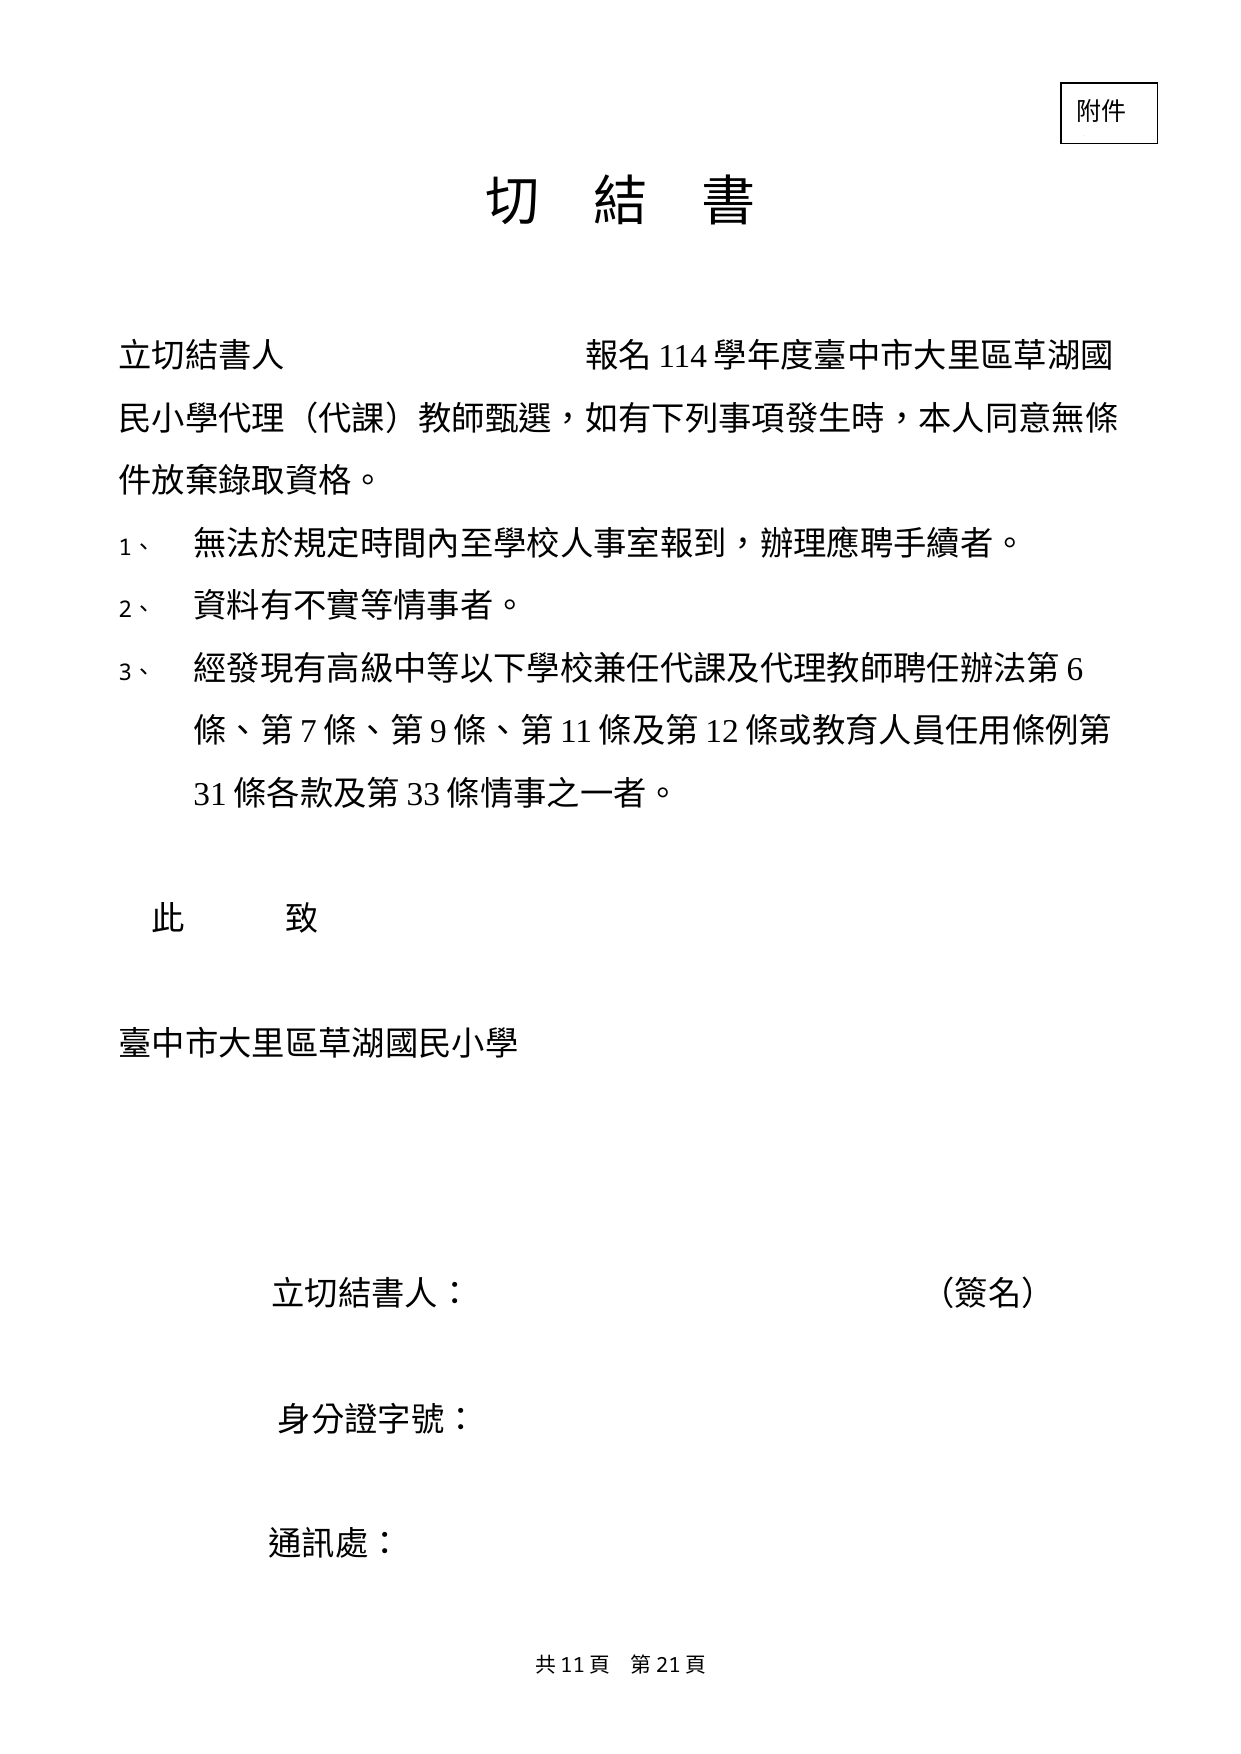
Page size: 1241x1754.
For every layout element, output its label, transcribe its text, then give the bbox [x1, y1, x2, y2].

list 資料有不實等情事者。 [118, 561, 1122, 624]
text 立切結書人： （簽名） [118, 1249, 1122, 1311]
list 無法於規定時間內至學校人事室報到，辦理應聘手續者。 [118, 499, 1122, 561]
text 切 結 書 [118, 124, 1122, 249]
text 附件3 [1077, 91, 1142, 135]
text 切 結 書 [1062, 84, 1157, 143]
text 立切結書人 報名114學年度臺中市大里區草湖國民小學代理（代課）教師甄選，如有下列事項發生時，本人同意無條件放棄錄取資格。 [118, 311, 1122, 499]
text 通訊處： [118, 1499, 1122, 1561]
text 身分證字號： [118, 1374, 1122, 1436]
text 臺中市大里區草湖國民小學 [118, 999, 1122, 1061]
text 此 致 [118, 874, 1122, 936]
list 經發現有高級中等以下學校兼任代課及代理教師聘任辦法第6條、第7條、第9條、第11條及第12條或教育人員任用條例第31條各款及第33條情事之一者。 [118, 624, 1122, 811]
